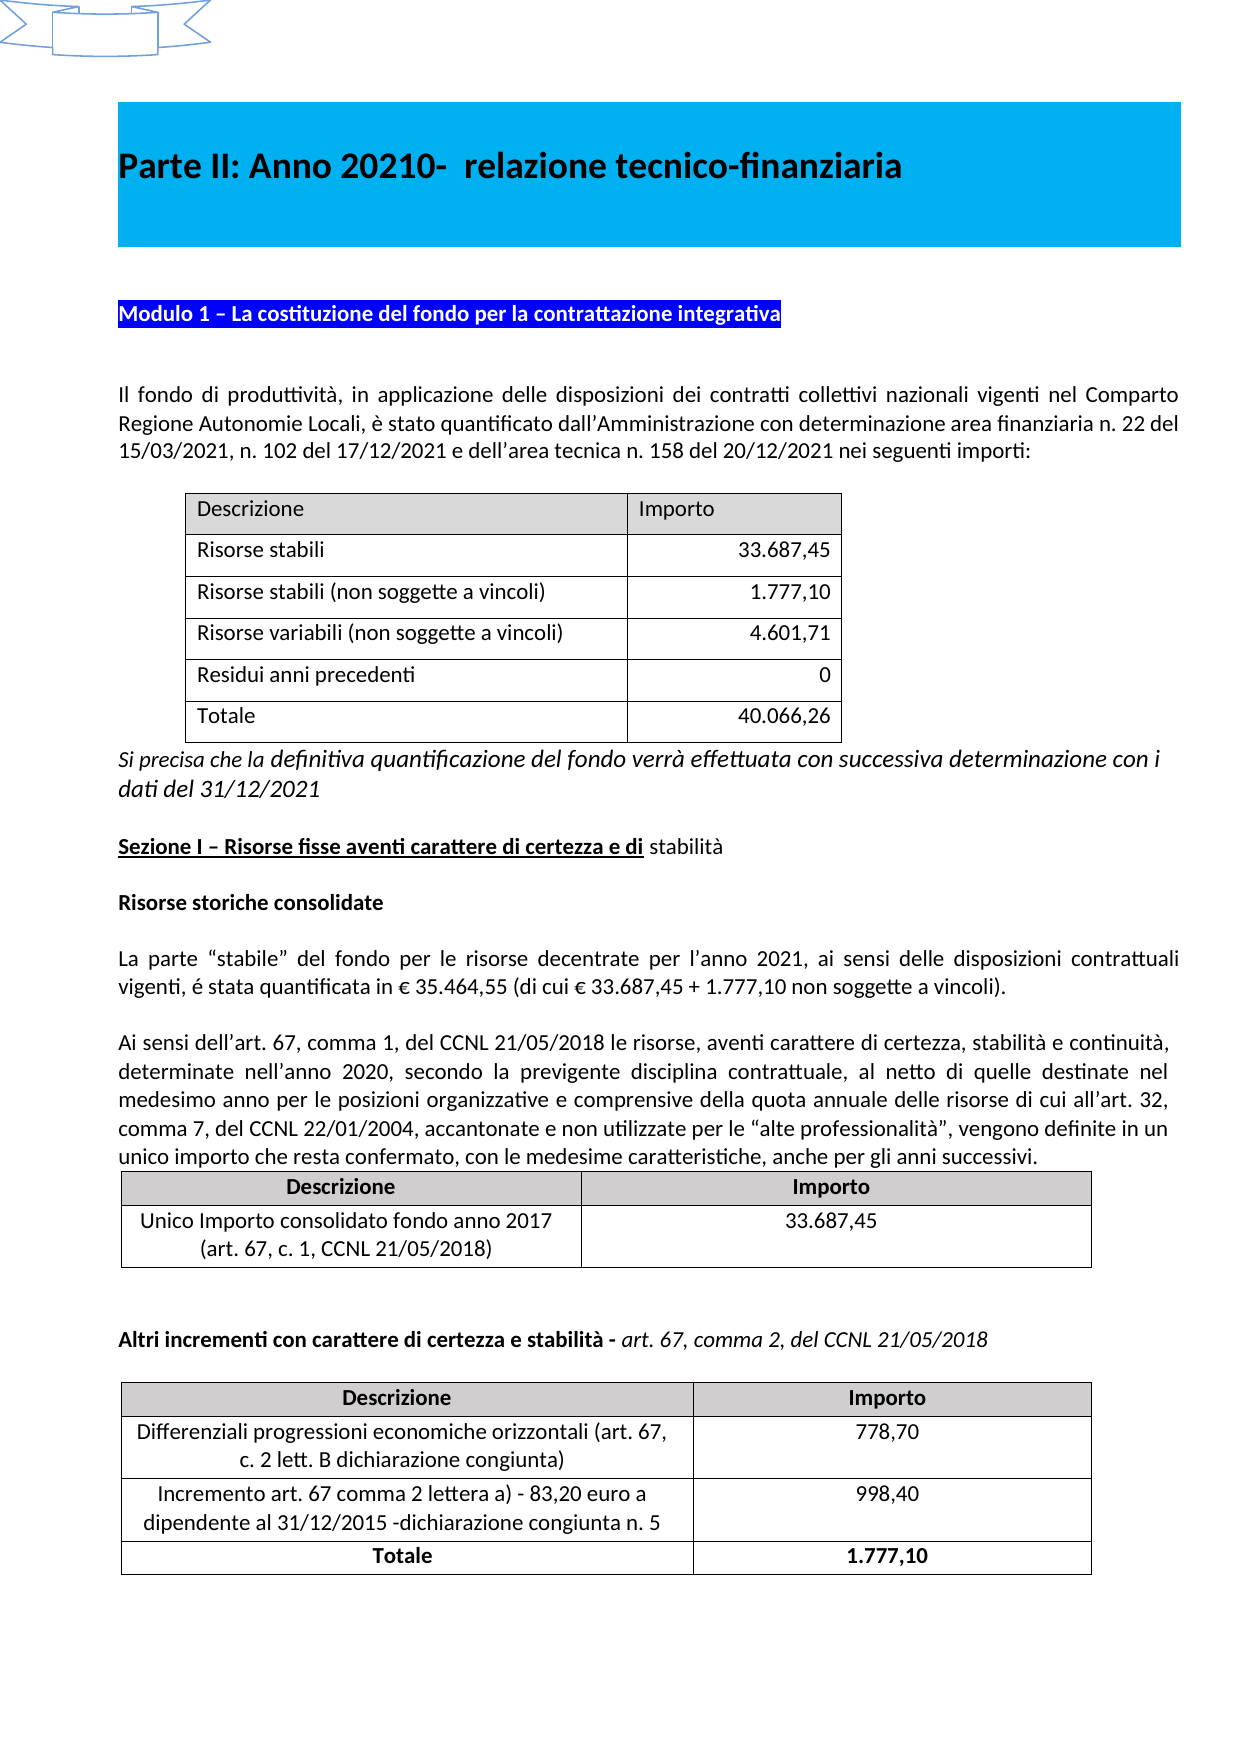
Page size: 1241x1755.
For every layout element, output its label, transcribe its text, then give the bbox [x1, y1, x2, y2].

text La parte “stabile” del fondo per le risorse decentrate per l’anno 2021, ai sensi delle disposizioni contrattuali vigenti, é stata quantificata in € 35.464,55 (di cui € 33.687,45 + 1.777,10 non soggette a vincoli). [118, 944, 1181, 1000]
table_header Importo [582, 1172, 1091, 1205]
table_cell Risorse stabili (non soggette a vincoli) [186, 577, 627, 617]
table_cell Risorse stabili [186, 535, 627, 576]
table_cell Incremento art. 67 comma 2 lettera a) - 83,20 euro a dipendente al 31/12/2015 -dichiarazione congiunta n. 5 [122, 1479, 693, 1541]
table_cell 33.687,45 [628, 535, 841, 576]
text Si precisa che la definitiva quantificazione del fondo verrà effettuata con successiva determinazione con i dati del 31/12/2021 [118, 743, 1181, 804]
table_cell Risorse variabili (non soggette a vincoli) [186, 619, 627, 659]
table_cell 33.687,45 [582, 1206, 1091, 1267]
table_cell Differenziali progressioni economiche orizzontali (art. 67, c. 2 lett. B dichiarazione congiunta) [122, 1417, 693, 1478]
table_cell 1.777,10 [694, 1542, 1091, 1574]
table_header Importo [694, 1383, 1091, 1416]
table_header Descrizione [122, 1172, 581, 1205]
table_header Importo [628, 494, 841, 534]
text Altri incrementi con carattere di certezza e stabilità - art. 67, comma 2, del CCNL 21/05/2018 [118, 1325, 1171, 1353]
table_cell 998,40 [694, 1479, 1091, 1541]
table_cell Unico Importo consolidato fondo anno 2017 (art. 67, c. 1, CCNL 21/05/2018) [122, 1206, 581, 1267]
table_cell 4.601,71 [628, 619, 841, 659]
table_cell 40.066,26 [628, 702, 841, 742]
table_cell 1.777,10 [628, 577, 841, 617]
table_header Descrizione [122, 1383, 693, 1416]
text Risorse storiche consolidate [118, 888, 1181, 916]
text Il fondo di produttività, in applicazione delle disposizioni dei contratti collettivi nazionali vigenti nel Comparto Regione Autonomie Locali, è stato quantificato dall’Amministrazione con determinazione area finanziaria n. 22 del 15/03/2021, n. 102 del 17/12/2021 e dell’area tecnica n. 158 del 20/12/2021 nei seguenti importi: [118, 381, 1181, 465]
table_cell 0 [628, 660, 841, 701]
text Modulo 1 – La costituzione del fondo per la contrattazione integrativa [118, 299, 1181, 328]
table_cell Totale [186, 702, 627, 742]
table_header Descrizione [186, 494, 627, 534]
table_cell 778,70 [694, 1417, 1091, 1478]
text Parte II: Anno 20210- relazione tecnico-finanziaria [118, 142, 1181, 188]
text Sezione I – Risorse fisse aventi carattere di certezza e di stabilità [118, 832, 1181, 860]
table_cell Residui anni precedenti [186, 660, 627, 701]
text Ai sensi dell’art. 67, comma 1, del CCNL 21/05/2018 le risorse, aventi carattere di certezza, stabilità e continuità, determinate nell’anno 2020, secondo la previgente disciplina contrattuale, al netto di quelle destinate nel medesimo anno per le posizioni organizzative e comprensive della quota annuale delle risorse di cui all’art. 32, comma 7, del CCNL 22/01/2004, accantonate e non utilizzate per le “alte professionalità”, vengono definite in un unico importo che resta confermato, con le medesime caratteristiche, anche per gli anni successivi. [118, 1028, 1171, 1171]
table_cell Totale [122, 1542, 693, 1574]
